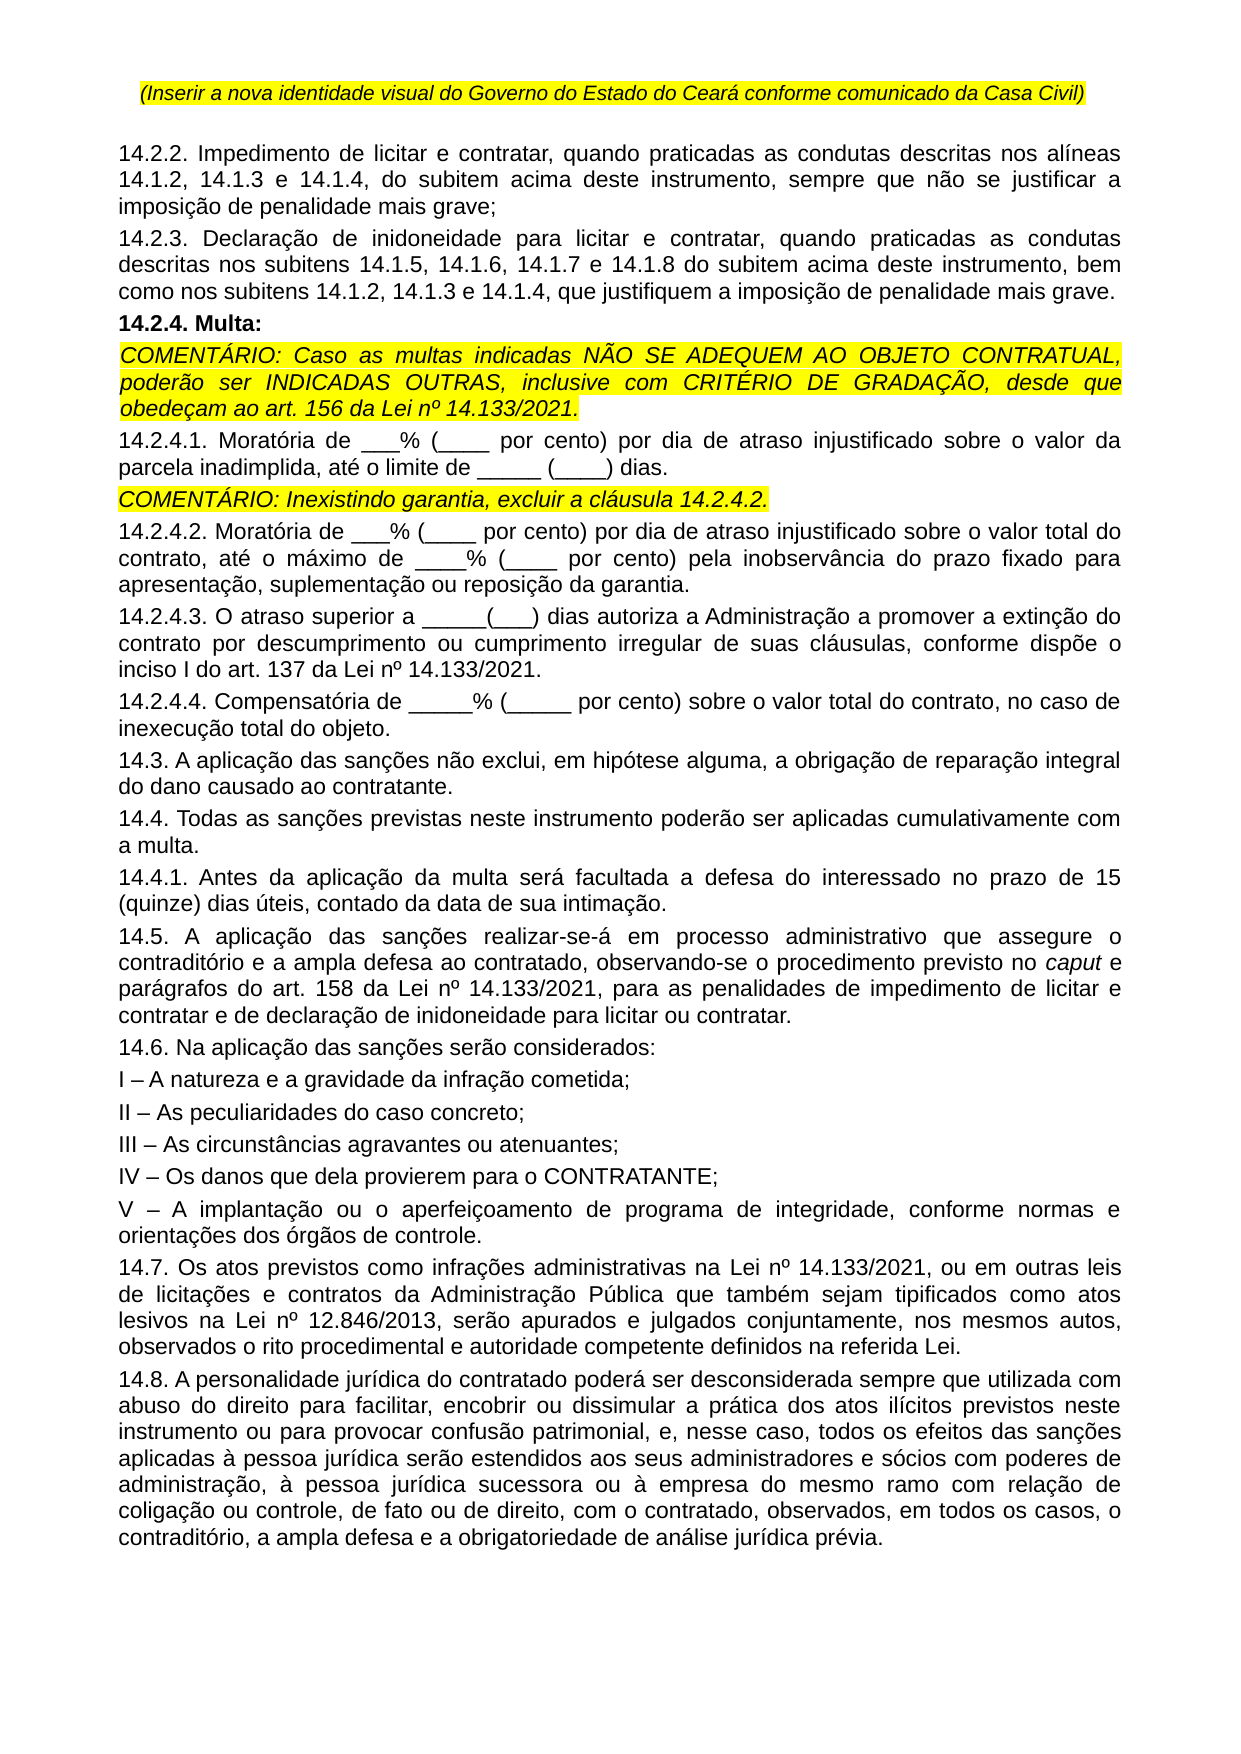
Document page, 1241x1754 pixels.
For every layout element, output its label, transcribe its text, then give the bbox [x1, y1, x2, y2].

text 14.3. A aplicação das sanções não exclui, em hipótese alguma, a obrigação de reparação integral do dano causado ao contratante. [118, 747, 1122, 799]
text 14.2.4.1. Moratória de ___% (____ por cento) por dia de atraso injustificado sobre o valor da parcela inadimplida, até o limite de _____ (____) dias. [118, 427, 1122, 480]
text 14.6. Na aplicação das sanções serão considerados: [118, 1034, 1122, 1060]
text 14.8. A personalidade jurídica do contratado poderá ser desconsiderada sempre que utilizada com abuso do direito para facilitar, encobrir ou dissimular a prática dos atos ilícitos previstos neste instrumento ou para provocar confusão patrimonial, e, nesse caso, todos os efeitos das sanções aplicadas à pessoa jurídica serão estendidos aos seus administradores e sócios com poderes de administração, à pessoa jurídica sucessora ou à empresa do mesmo ramo com relação de coligação ou controle, de fato ou de direito, com o contratado, observados, em todos os casos, o contraditório, a ampla defesa e a obrigatoriedade de análise jurídica prévia. [118, 1366, 1122, 1550]
text 14.4. Todas as sanções previstas neste instrumento poderão ser aplicadas cumulativamente com a multa. [118, 805, 1122, 858]
text II – As peculiaridades do caso concreto; [118, 1099, 1122, 1125]
text 14.2.4.3. O atraso superior a _____(___) dias autoriza a Administração a promover a extinção do contrato por descumprimento ou cumprimento irregular de suas cláusulas, conforme dispõe o inciso I do art. 137 da Lei nº 14.133/2021. [118, 603, 1122, 682]
text 14.5. A aplicação das sanções realizar-se-á em processo administrativo que assegure o contraditório e a ampla defesa ao contratado, observando-se o procedimento previsto no caput e parágrafos do art. 158 da Lei nº 14.133/2021, para as penalidades de impedimento de licitar e contratar e de declaração de inidoneidade para licitar ou contratar. [118, 923, 1122, 1028]
text 14.2.4.4. Compensatória de _____% (_____ por cento) sobre o valor total do contrato, no caso de inexecução total do objeto. [118, 688, 1122, 741]
text 14.4.1. Antes da aplicação da multa será facultada a defesa do interessado no prazo de 15 (quinze) dias úteis, contado da data de sua intimação. [118, 864, 1122, 917]
text I – A natureza e a gravidade da infração cometida; [118, 1066, 1122, 1093]
text III – As circunstâncias agravantes ou atenuantes; [118, 1131, 1122, 1157]
text V – A implantação ou o aperfeiçoamento de programa de integridade, conforme normas e orientações dos órgãos de controle. [118, 1196, 1122, 1248]
text 14.2.4.2. Moratória de ___% (____ por cento) por dia de atraso injustificado sobre o valor total do contrato, até o máximo de ____% (____ por cento) pela inobservância do prazo fixado para apresentação, suplementação ou reposição da garantia. [118, 518, 1122, 597]
text 14.2.3. Declaração de inidoneidade para licitar e contratar, quando praticadas as condutas descritas nos subitens 14.1.5, 14.1.6, 14.1.7 e 14.1.8 do subitem acima deste instrumento, bem como nos subitens 14.1.2, 14.1.3 e 14.1.4, que justifiquem a imposição de penalidade mais grave. [118, 225, 1122, 304]
text 14.2.4. Multa: [118, 310, 1122, 336]
text 14.2.2. Impedimento de licitar e contratar, quando praticadas as condutas descritas nos alíneas 14.1.2, 14.1.3 e 14.1.4, do subitem acima deste instrumento, sempre que não se justificar a imposição de penalidade mais grave; [118, 140, 1122, 219]
text 14.7. Os atos previstos como infrações administrativas na Lei nº 14.133/2021, ou em outras leis de licitações e contratos da Administração Pública que também sejam tipificados como atos lesivos na Lei nº 12.846/2013, serão apurados e julgados conjuntamente, nos mesmos autos, observados o rito procedimental e autoridade competente definidos na referida Lei. [118, 1254, 1122, 1359]
text COMENTÁRIO: Inexistindo garantia, excluir a cláusula 14.2.4.2. [118, 486, 1122, 512]
text COMENTÁRIO: Caso as multas indicadas NÃO SE ADEQUEM AO OBJETO CONTRATUAL, poderão ser INDICADAS OUTRAS, inclusive com CRITÉRIO DE GRADAÇÃO, desde que obedeçam ao art. 156 da Lei nº 14.133/2021. [120, 342, 1122, 421]
text IV – Os danos que dela provierem para o CONTRATANTE; [118, 1163, 1122, 1189]
